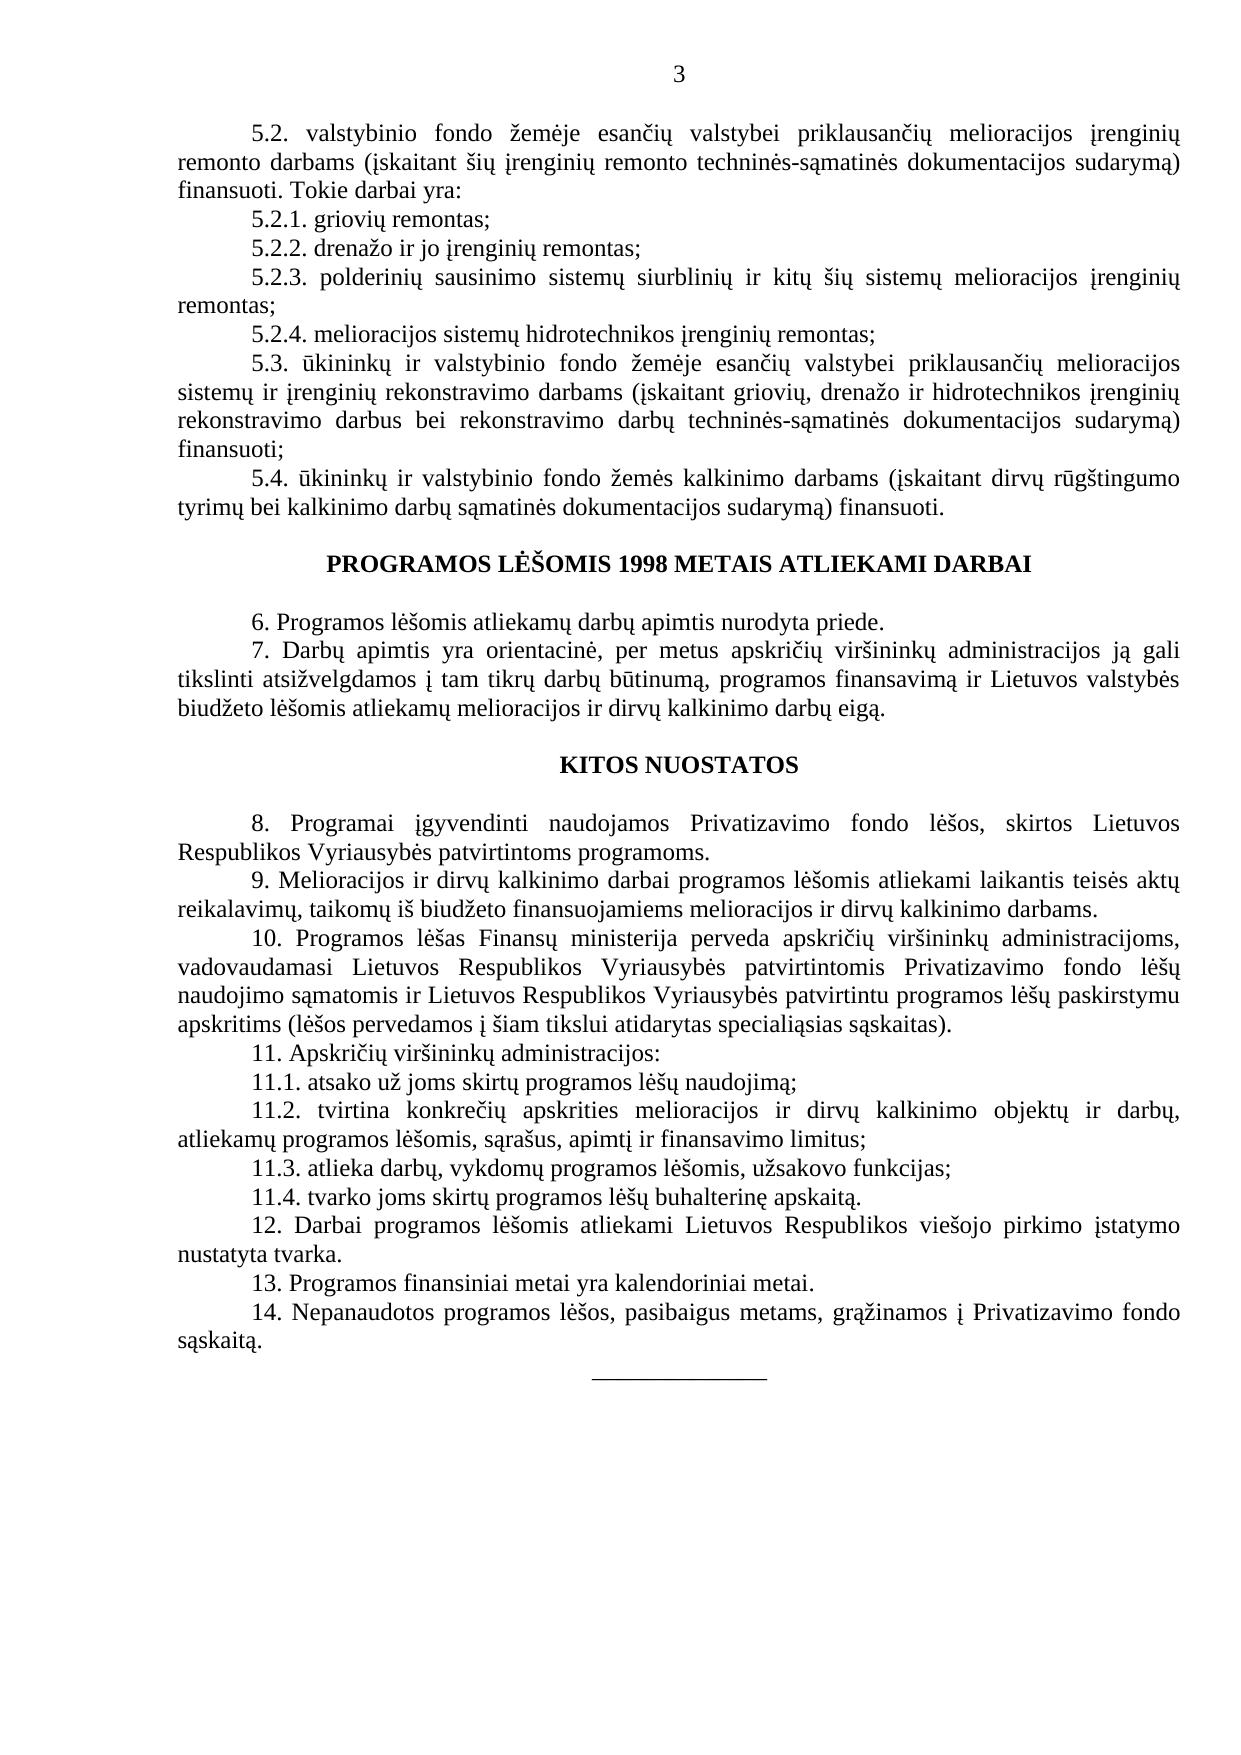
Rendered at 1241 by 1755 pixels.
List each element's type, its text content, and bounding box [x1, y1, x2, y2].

text 11.1. atsako už joms skirtų programos lėšų naudojimą; [177, 1067, 1181, 1096]
text 11.2. tvirtina konkrečių apskrities melioracijos ir dirvų kalkinimo objektų ir darbų, atliekamų programos lėšomis, sąrašus, apimtį ir finansavimo limitus; [177, 1096, 1181, 1153]
text 5.2.3. polderinių sausinimo sistemų siurblinių ir kitų šių sistemų melioracijos įrenginių remontas; [177, 262, 1181, 319]
text 5.2.4. melioracijos sistemų hidrotechnikos įrenginių remontas; [177, 319, 1181, 348]
text 5.3. ūkininkų ir valstybinio fondo žemėje esančių valstybei priklausančių melioracijos sistemų ir įrenginių rekonstravimo darbams (įskaitant griovių, drenažo ir hidrotechnikos įrenginių rekonstravimo darbus bei rekonstravimo darbų techninės-sąmatinės dokumentacijos sudarymą) finansuoti; [177, 348, 1181, 463]
text 13. Programos finansiniai metai yra kalendoriniai metai. [177, 1268, 1181, 1297]
text 11. Apskričių viršininkų administracijos: [177, 1038, 1181, 1067]
text 5.2. valstybinio fondo žemėje esančių valstybei priklausančių melioracijos įrenginių remonto darbams (įskaitant šių įrenginių remonto techninės-sąmatinės dokumentacijos sudarymą) finansuoti. Tokie darbai yra: [177, 118, 1181, 204]
text 6. Programos lėšomis atliekamų darbų apimtis nurodyta priede. [177, 607, 1181, 636]
text PROGRAMOS LĖŠOMIS 1998 METAIS ATLIEKAMI DARBAI [177, 549, 1181, 578]
text 11.3. atlieka darbų, vykdomų programos lėšomis, užsakovo funkcijas; [177, 1153, 1181, 1182]
text 12. Darbai programos lėšomis atliekami Lietuvos Respublikos viešojo pirkimo įstatymo nustatyta tvarka. [177, 1211, 1181, 1268]
text 9. Melioracijos ir dirvų kalkinimo darbai programos lėšomis atliekami laikantis teisės aktų reikalavimų, taikomų iš biudžeto finansuojamiems melioracijos ir dirvų kalkinimo darbams. [177, 866, 1181, 923]
text ______________ [177, 1354, 1181, 1383]
text KITOS NUOSTATOS [177, 751, 1181, 779]
text 14. Nepanaudotos programos lėšos, pasibaigus metams, grąžinamos į Privatizavimo fondo sąskaitą. [177, 1297, 1181, 1354]
text 5.2.1. griovių remontas; [177, 204, 1181, 233]
text 5.4. ūkininkų ir valstybinio fondo žemės kalkinimo darbams (įskaitant dirvų rūgštingumo tyrimų bei kalkinimo darbų sąmatinės dokumentacijos sudarymą) finansuoti. [177, 463, 1181, 521]
text 5.2.2. drenažo ir jo įrenginių remontas; [177, 233, 1181, 262]
text 10. Programos lėšas Finansų ministerija perveda apskričių viršininkų administracijoms, vadovaudamasi Lietuvos Respublikos Vyriausybės patvirtintomis Privatizavimo fondo lėšų naudojimo sąmatomis ir Lietuvos Respublikos Vyriausybės patvirtintu programos lėšų paskirstymu apskritims (lėšos pervedamos į šiam tikslui atidarytas specialiąsias sąskaitas). [177, 923, 1181, 1038]
text 7. Darbų apimtis yra orientacinė, per metus apskričių viršininkų administracijos ją gali tikslinti atsižvelgdamos į tam tikrų darbų būtinumą, programos finansavimą ir Lietuvos valstybės biudžeto lėšomis atliekamų melioracijos ir dirvų kalkinimo darbų eigą. [177, 636, 1181, 722]
text 11.4. tvarko joms skirtų programos lėšų buhalterinę apskaitą. [177, 1182, 1181, 1211]
text 8. Programai įgyvendinti naudojamos Privatizavimo fondo lėšos, skirtos Lietuvos Respublikos Vyriausybės patvirtintoms programoms. [177, 808, 1181, 866]
